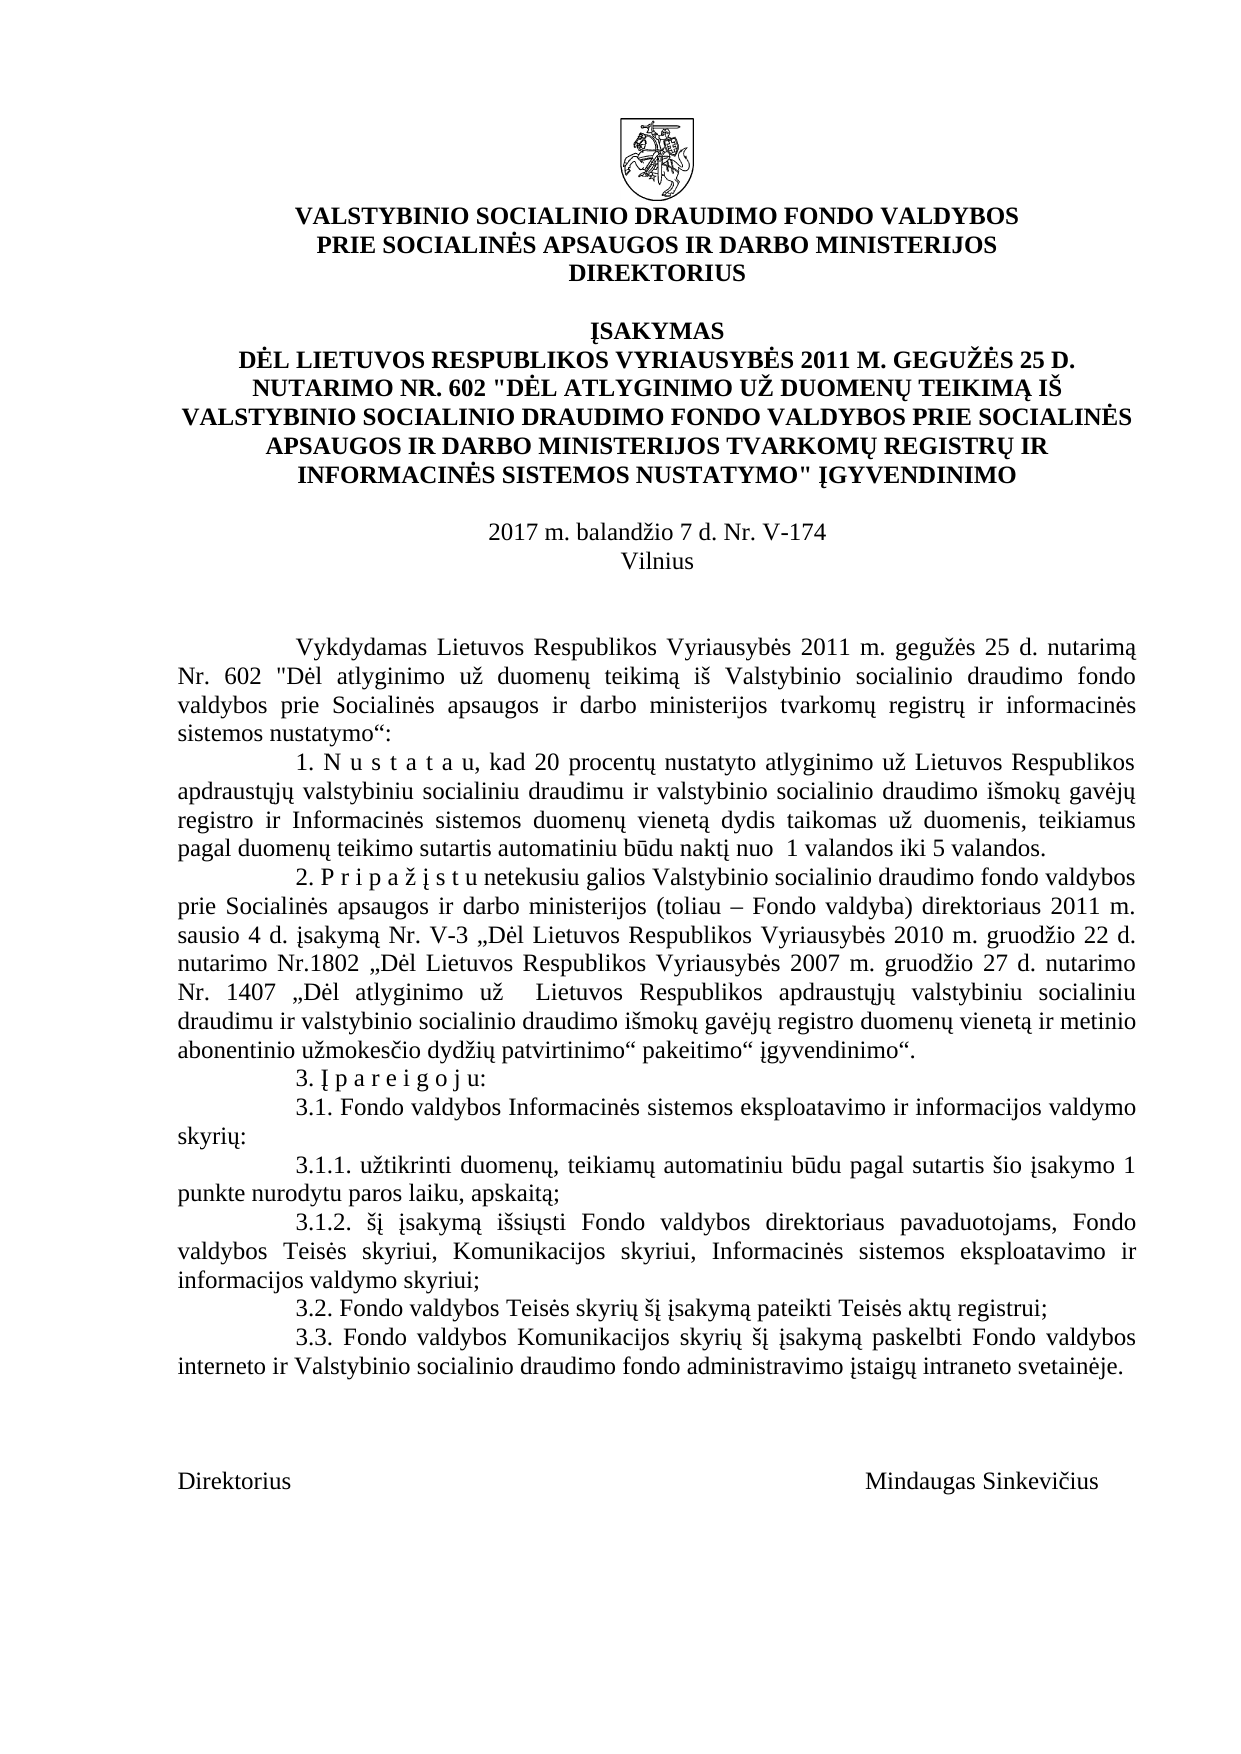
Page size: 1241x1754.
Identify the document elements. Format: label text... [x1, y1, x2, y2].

text DIREKTORIUS [177, 258, 1137, 287]
text PRIE SOCIALINĖS APSAUGOS IR DARBO MINISTERIJOS [177, 230, 1137, 258]
text DĖL LIETUVOS RESPUBLIKOS VYRIAUSYBĖS 2011 M. GEGUŽĖS 25 D. NUTARIMO NR. 602 "DĖL ATLYGINIMO UŽ DUOMENŲ TEIKIMĄ IŠ VALSTYBINIO SOCIALINIO DRAUDIMO FONDO VALDYBOS PRIE SOCIALINĖS APSAUGOS IR DARBO MINISTERIJOS TVARKOMŲ REGISTRŲ IR INFORMACINĖS SISTEMOS NUSTatymo" įgyvendinimo [177, 345, 1137, 488]
text 3.1.2. šį įsakymą išsiųsti Fondo valdybos direktoriaus pavaduotojams, Fondo valdybos Teisės skyriui, Komunikacijos skyriui, Informacinės sistemos eksploatavimo ir informacijos valdymo skyriui; [177, 1207, 1137, 1293]
text ĮSAKYMAS [177, 316, 1137, 345]
text 2017 m. balandžio 7 d. Nr. V-174 [177, 517, 1137, 546]
text 1. N u s t a t a u, kad 20 procentų nustatyto atlyginimo už Lietuvos Respublikos apdraustųjų valstybiniu socialiniu draudimu ir valstybinio socialinio draudimo išmokų gavėjų registro ir Informacinės sistemos duomenų vienetą dydis taikomas už duomenis, teikiamus pagal duomenų teikimo sutartis automatiniu būdu naktį nuo 1 valandos iki 5 valandos. [177, 747, 1137, 862]
text 3.3. Fondo valdybos Komunikacijos skyrių šį įsakymą paskelbti Fondo valdybos interneto ir Valstybinio socialinio draudimo fondo administravimo įstaigų intraneto svetainėje. [177, 1322, 1137, 1380]
text 2. P r i p a ž į s t u netekusiu galios Valstybinio socialinio draudimo fondo valdybos prie Socialinės apsaugos ir darbo ministerijos (toliau – Fondo valdyba) direktoriaus 2011 m. sausio 4 d. įsakymą Nr. V-3 „Dėl Lietuvos Respublikos Vyriausybės 2010 m. gruodžio 22 d. nutarimo Nr.1802 „Dėl Lietuvos Respublikos Vyriausybės 2007 m. gruodžio 27 d. nutarimo Nr. 1407 „Dėl atlyginimo už Lietuvos Respublikos apdraustųjų valstybiniu socialiniu draudimu ir valstybinio socialinio draudimo išmokų gavėjų registro duomenų vienetą ir metinio abonentinio užmokesčio dydžių patvirtinimo“ pakeitimo“ įgyvendinimo“. [177, 862, 1137, 1063]
text Vykdydamas Lietuvos Respublikos Vyriausybės 2011 m. gegužės 25 d. nutarimą Nr. 602 "Dėl atlyginimo už duomenų teikimą iš Valstybinio socialinio draudimo fondo valdybos prie Socialinės apsaugos ir darbo ministerijos tvarkomų registrų ir informacinės sistemos nustatymo“: [177, 632, 1137, 747]
text VALSTYBINIO SOCIALINIO DRAUDIMO FONDO VALDYBOS [177, 201, 1137, 230]
text 3.2. Fondo valdybos Teisės skyrių šį įsakymą pateikti Teisės aktų registrui; [177, 1293, 1137, 1322]
text Vilnius [177, 546, 1137, 575]
text 3.1. Fondo valdybos Informacinės sistemos eksploatavimo ir informacijos valdymo skyrių: [177, 1092, 1137, 1150]
text Direktorius Mindaugas Sinkevičius [177, 1466, 1137, 1495]
text 3. Į p a r e i g o j u: [177, 1063, 1137, 1092]
text 3.1.1. užtikrinti duomenų, teikiamų automatiniu būdu pagal sutartis šio įsakymo 1 punkte nurodytu paros laiku, apskaitą; [177, 1150, 1137, 1207]
